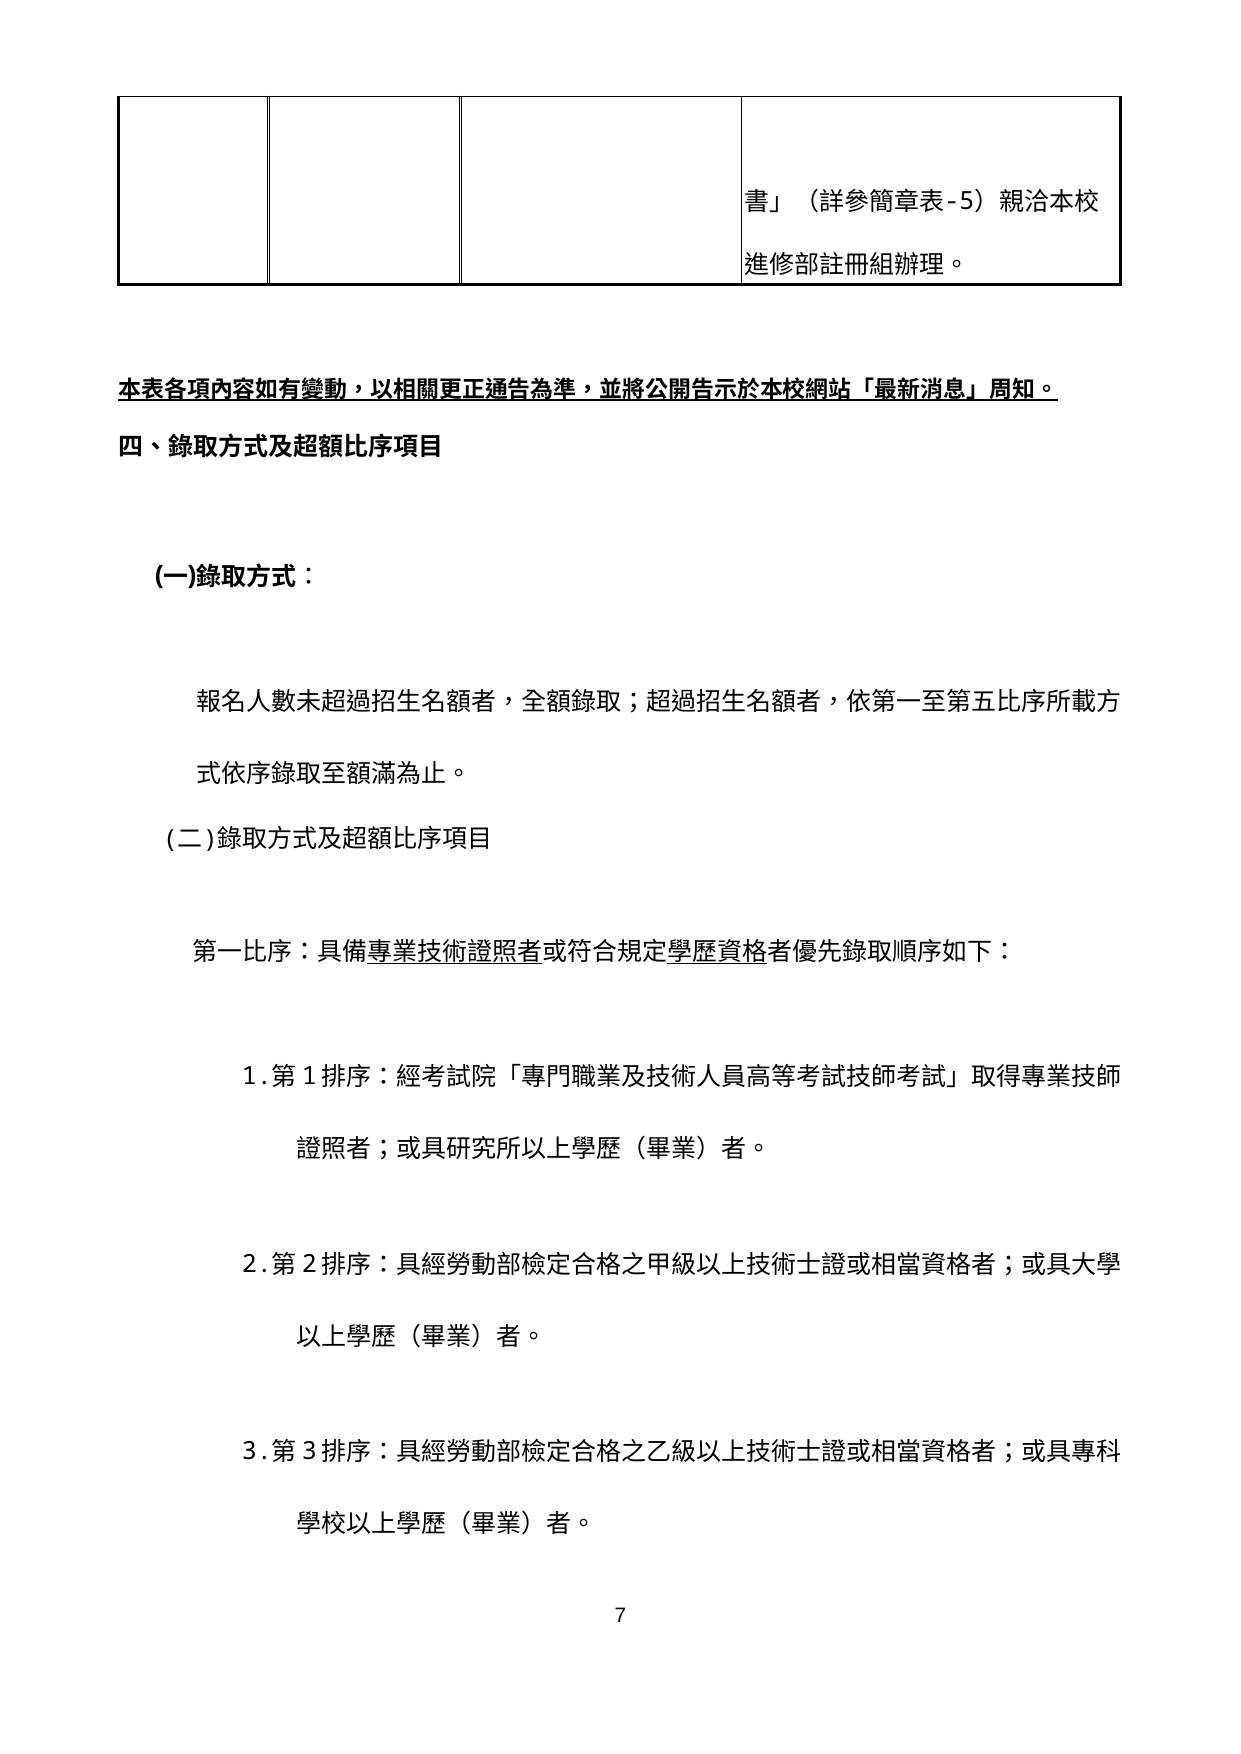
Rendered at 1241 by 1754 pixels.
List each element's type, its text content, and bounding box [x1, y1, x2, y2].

text 四、錄取方式及超額比序項目 [118, 426, 1122, 462]
text 報名人數未超過招生名額者，全額錄取；超過招生名額者，依第一至第五比序所載方式依序錄取至額滿為止。 [196, 658, 1122, 792]
text 本表各項內容如有變動，以相關更正通告為準，並將公開告示於本校網站「最新消息」周知。 [118, 346, 1122, 408]
list 第1排序：經考試院「專門職業及技術人員高等考試技師考試」取得專業技師證照者；或具研究所以上學歷（畢業）者。 [242, 1033, 1122, 1167]
text (二)錄取方式及超額比序項目 [148, 819, 1122, 855]
list 第3排序：具經勞動部檢定合格之乙級以上技術士證或相當資格者；或具專科學校以上學歷（畢業）者。 [242, 1408, 1122, 1542]
table_cell [270, 97, 459, 283]
table_cell [462, 97, 741, 283]
table_cell [120, 97, 267, 283]
text 第一比序：具備專業技術證照者或符合規定學歷資格者優先錄取順序如下： [192, 908, 1122, 971]
table_cell 書」（詳參簡章表-5）親洽本校進修部註冊組辦理。 [742, 97, 1119, 283]
list 第2排序：具經勞動部檢定合格之甲級以上技術士證或相當資格者；或具大學以上學歷（畢業）者。 [242, 1221, 1122, 1355]
text (一)錄取方式： [148, 533, 1122, 596]
